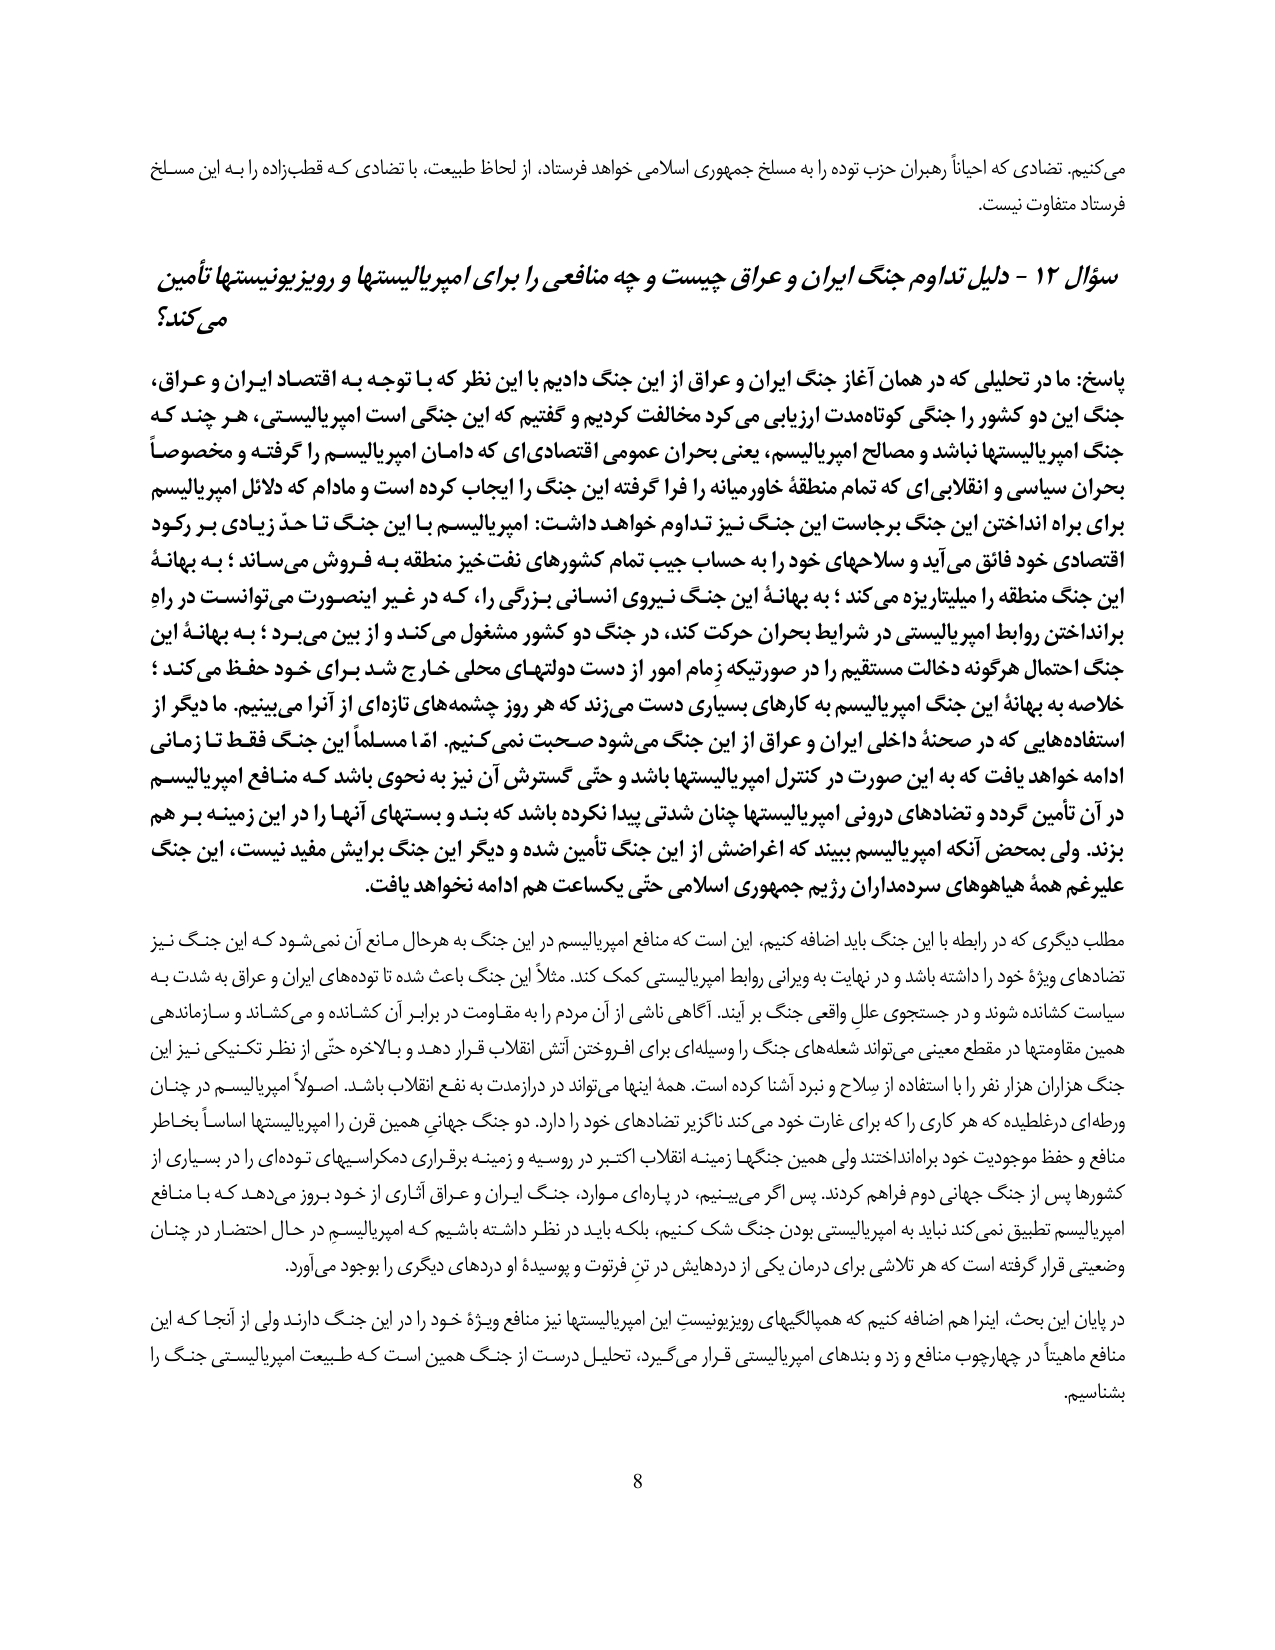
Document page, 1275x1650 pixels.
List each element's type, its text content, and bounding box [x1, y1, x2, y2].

subtitle سؤال ۱۲ - دلیل تداوم جنگ ایران و عراق چیست و چه منافعی را برای امپریالیستها و رویزیونیستها تأمین می‌کند؟ [150, 256, 1125, 340]
text در سطح جهانی ما بند و بستهای امپریالیستها را با رویزیونیستها می‌بینیم و حتّی قبل از آنکه رویزیونیسم بر حزب کمونیست شوروی غلبه کند باز در اردوگاه امپریالیستها کم نبودند امپریالیستهایی که هوادار آن بودند که بخاطر مصالح جهانِ امپریالیستی معاملات با شوروی و دیگر کشورهای سوسیالیستی گسترش یابد. با غلبه رویزیونیزم در حزب کمونیستِ شوروی، زمینه رشد این گرایشات در میان امپریالیستها گسترش یافت و اساس‌ِ سیاست‌ِ «همزیستی مسالمت آمیز» قرار گرفت که انعکاس آن در داخل کشور ما دادن سهمی به شوروی در سرمایه‌گذاری در ایران از اوائل سالهای ۴۰ به این طرف بوده است. ولی طبیعی بود که این نمی‌توانست خارج از کنترل دولتی برقرار گردد. زیرا به هرحال دولت امپریالیستی می‌بایست این رابطه با شوروری را کاملاً در کنترل خود داشته باشد. به نظر ما باید علت وجودی حزب توده‌ و سیاستهای آنها را در همین سرمایه‌گذاریها و در همین سرمایه‌ها یافت. حزب توده در شرایط حاضر، در صحنۀ داخلی ایران نمایندۀ آن گرایش از سرمایه وابسته است که گسترش روابط اقتصادی با شوروی را خواستار است و مخصوصاً در شرایط بحرانهای شدید، معتقد است که یک «سرمایه‌داری دولتی» با لفاظیهای سوسیالیستی زیر عنوان نزدیکی به شوروی، پوشش بسیار خوبی است برای حفظ منافع امپریالیستی. ما تضادّ‌ِ بین این وابستگان با رژیم جمهوری‌ِ اسلامی را نیز درون‌‌‌ طبقه‌ای ارزیابی می‌کنیم. تضادی که احیاناً رهبران حزب توده را به مسلخ جمهوری اسلامی خواهد فرستاد، از لحاظ طبیعت، با تضادی که قطب‌زاده را به این مسلخ فرستاد متفاوت نیست. [150, 150, 1125, 222]
text در پایان این بحث، اینرا هم اضافه کنیم که همپالگیهای رویزیونیست‌ِ این امپریالیستها نیز منافع ویژۀ خود را در این جنگ دارند ولی از آنجا که این منافع ماهیتاً در چهارچوب منافع و زد و بندهای امپریالیستی قرار می‌گیرد، تحلیل درست از جنگ همین است که طبیعت امپریالیستی جنگ را بشناسیم. [150, 1301, 1125, 1410]
text مطلب دیگری که در رابطه با این جنگ باید اضافه کنیم، این است که منافع امپریالیسم در این جنگ به هرحال مانع آن نمی‌شود که این جنگ نیز تضادهای ویژۀ خود را داشته باشد و در نهایت به ویرانی روابط امپریالیستی کمک کند. مثلاً این جنگ باعث شده تا توده‌های ایران و عراق به شدت به سیاست کشانده شوند و در جستجوی عللِ واقعی جنگ بر آیند. آگاهی ناشی از آن مردم را به مقاومت در برابر آن کشانده و می‌کشاند و سازماندهی همین مقاومتها در مقطع معینی می‌تواند شعله‌های جنگ را وسیله‌ا‌ی برای افروختن آتش انقلاب قرار دهد و بالاخره حتّی از نظر تکنیکی نیز این جنگ هزاران هزار نفر را با استفاده از سِلاح و نبرد آشنا کرده است. همۀ اینها می‌تواند در درازمدت به نفع انقلاب باشد. اصولاً امپریالیسم در چنان ورطه‌ای درغلطیده که هر کاری را که برای غارت خود می‌کند ناگزیر تضادهای خود را دارد. دو جنگ جهانیِ همین قرن را امپریالیستها اساساً بخاطر منافع و حفظ موجودیت خود براه‌انداختند ولی همین جنگها زمینه انقلاب اکتبر در روسیه و زمینه برقراری دمکراسیهای توده‌ای را در بسیاری از کشورها پس از جنگ جهانی دوم فراهم کردند. پس اگر می‌بینیم، در پاره‌ای موارد، جنگ ایران و عراق آثاری از خود بروز می‌دهد که با منافع امپریالیسم تطبیق نمی‌کند نباید به امپریالیستی بودن جنگ شک کنیم، بلکه باید در نظر داشته باشیم که امپریالیسمِ در حال احتضار در چنان وضعیتی قرار گرفته است که هر تلاشی برای درمان یکی از دردهایش در تن‌ِ فرتوت و پوسیدۀ او دردهای دیگری را بوجود می‌آورد. [150, 922, 1125, 1283]
text پاسخ: ما در تحلیلی که در همان آغاز‌ جنگ ایران و عراق از این جنگ دادیم با این نظر که با توجه به اقتصاد ایران و عراق، جنگ این دو کشور را جنگی کوتاه‌مدت ارزیابی می‌کرد مخالفت کردیم و گفتیم که این جنگی است امپریالیستی، هر چند که جنگ امپریالیستها نباشد و مصالح امپریالیسم، یعنی بحران عمومی اقتصادی‌ای که دامان امپریالیسم را گرفته و مخصوصاً بحران سیاسی و انقلابی‌ای که تمام منطقۀ خاورمیانه را فرا گرفته این جنگ را ایجاب کرده است و مادام که دلائل امپریالیسم برای براه انداختن این جنگ برجاست این جنگ نیز تداوم خواهد داشت: امپریالیسم با این جنگ تا حدّ زیادی بر رکود اقتصادی خود فائق می‌آید و سلاحهای خود را به حساب جیب تمام کشورهای نفت‌خیز منطقه به فروش می‌ساند ؛ به بهانۀ این جنگ منطقه را میلیتاریزه می‌کند ؛ به بهانۀ این جنگ نیروی انسانی بزرگی را، که در غیر اینصورت می‌توانست در راهِ برانداختن روابط امپریالیستی در شرایط بحران حرکت کند، در جنگ دو کشور مشغول می‌کند و از بین می‌برد ؛ به بهانۀ این جنگ احتمال هرگونه دخالت مستقیم را در صورتیکه زِمام امور از دست دولتهای محلی خارج شد برای خود حفظ می‌کند ؛ خلاصه به بهانۀ این جنگ امپریالیسم به کارهای بسیاری دست می‌زند که هر روز چشمه‌های تازه‌ای از آنرا می‌بینیم. ما دیگر از استفاده‌هایی که در صحنۀ داخلی ایران و عراق از این جنگ می‌شود صحبت نمی‌کنیم. امّا مسلماً این جنگ فقط تا زمانی ادامه خواهد یافت که به این صورت در کنترل امپریالیستها باشد و حتّی گسترش آن نیز به نحوی باشد که منافع امپریالیسم در آن تأمین گردد و تضادهای درونی امپریالیستها چنان شدتی پیدا نکرده باشد که بند و بستهای آنها را در این‌ زمینه بر هم بزند. ولی بمحض آنکه امپریالیسم ببیند که اغراضش از این جنگ تأمین شده و دیگر این جنگ برایش مفید نیست، این جنگ علیرغم همۀ هیاهوهای سردمداران رژیم جمهوری اسلامی حتّی یکساعت هم ادامه نخواهد یافت. [150, 362, 1125, 904]
